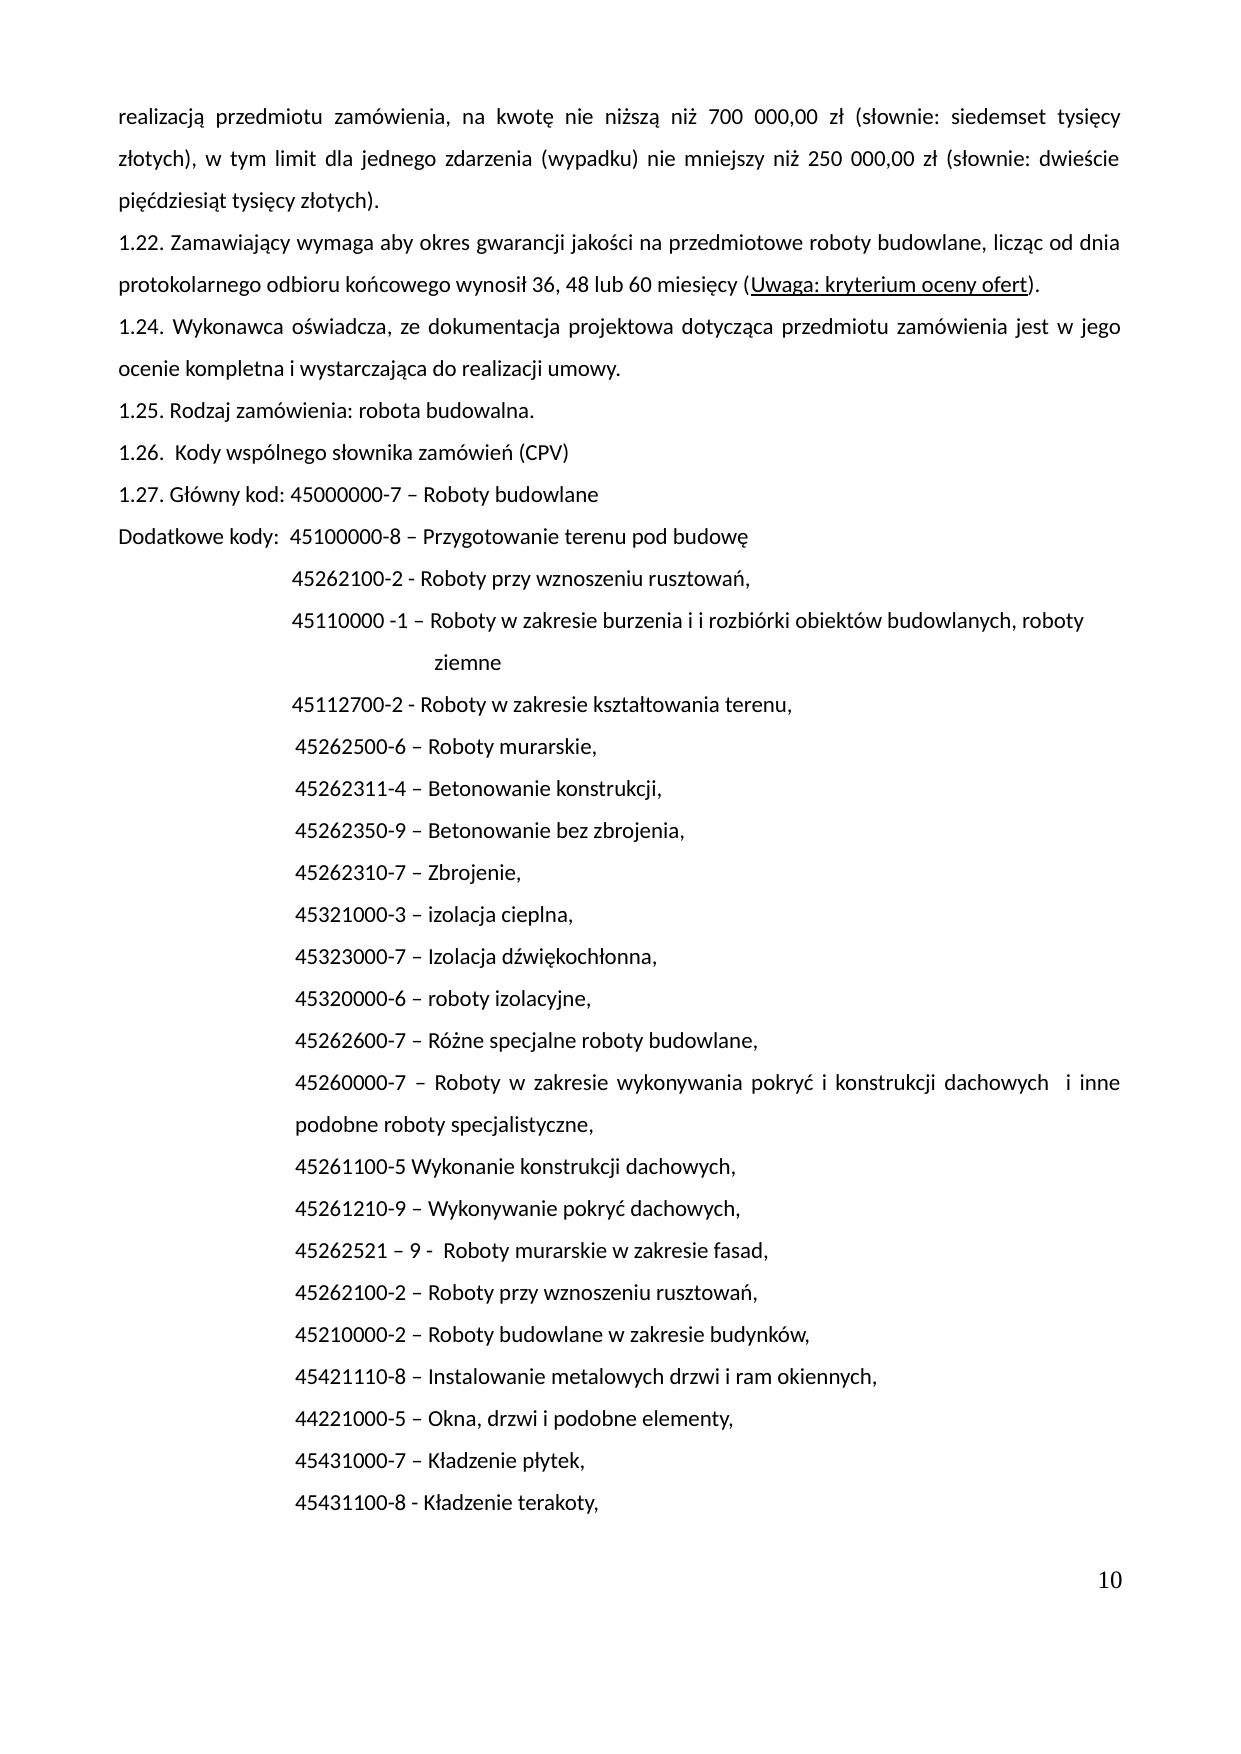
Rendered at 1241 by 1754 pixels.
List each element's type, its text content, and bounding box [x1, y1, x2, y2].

text realizacją przedmiotu zamówienia, na kwotę nie niższą niż 700 000,00 zł (słownie: siedemset tysięcy złotych), w tym limit dla jednego zdarzenia (wypadku) nie mniejszy niż 250 000,00 zł (słownie: dwieście pięćdziesiąt tysięcy złotych). [118, 102, 1122, 214]
text 45323000-7 – Izolacja dźwiękochłonna, [295, 942, 1122, 970]
text 45321000-3 – izolacja cieplna, [295, 900, 1122, 928]
text 45431100-8 - Kładzenie terakoty, [295, 1488, 1122, 1516]
text 45262350-9 – Betonowanie bez zbrojenia, [295, 816, 1122, 844]
text 45262521 – 9 - Roboty murarskie w zakresie fasad, [295, 1236, 1122, 1264]
text 45262100-2 – Roboty przy wznoszeniu rusztowań, [295, 1278, 1122, 1306]
text 45262500-6 – Roboty murarskie, [295, 732, 1122, 760]
text 45262310-7 – Zbrojenie, [295, 858, 1122, 886]
text 45110000 -1 – Roboty w zakresie burzenia i i rozbiórki obiektów budowlanych, roboty [118, 606, 1122, 634]
text 45431000-7 – Kładzenie płytek, [295, 1446, 1122, 1474]
text 44221000-5 – Okna, drzwi i podobne elementy, [295, 1404, 1122, 1432]
text Dodatkowe kody: 45100000-8 – Przygotowanie terenu pod budowę [118, 522, 1122, 550]
text 1.26. Kody wspólnego słownika zamówień (CPV) [118, 438, 1122, 466]
text 45320000-6 – roboty izolacyjne, [295, 984, 1122, 1012]
text 45261210-9 – Wykonywanie pokryć dachowych, [295, 1194, 1122, 1222]
text 1.27. Główny kod: 45000000-7 – Roboty budowlane [118, 480, 1122, 508]
text 45112700-2 - Roboty w zakresie kształtowania terenu, [118, 690, 1122, 718]
text 45210000-2 – Roboty budowlane w zakresie budynków, [295, 1320, 1122, 1348]
text 45262100-2 - Roboty przy wznoszeniu rusztowań, [118, 564, 1122, 592]
text 1.22. Zamawiający wymaga aby okres gwarancji jakości na przedmiotowe roboty budowlane, licząc od dnia protokolarnego odbioru końcowego wynosił 36, 48 lub 60 miesięcy (Uwaga: kryterium oceny ofert). [118, 228, 1122, 298]
text 45260000-7 – Roboty w zakresie wykonywania pokryć i konstrukcji dachowych i inne podobne roboty specjalistyczne, [295, 1068, 1122, 1138]
text ziemne [118, 648, 1122, 676]
text 1.25. Rodzaj zamówienia: robota budowalna. [118, 396, 1122, 424]
text 45262311-4 – Betonowanie konstrukcji, [295, 774, 1122, 802]
text 45261100-5 Wykonanie konstrukcji dachowych, [295, 1152, 1122, 1180]
text 45262600-7 – Różne specjalne roboty budowlane, [295, 1026, 1122, 1054]
text 45421110-8 – Instalowanie metalowych drzwi i ram okiennych, [295, 1362, 1122, 1390]
text 1.24. Wykonawca oświadcza, ze dokumentacja projektowa dotycząca przedmiotu zamówienia jest w jego ocenie kompletna i wystarczająca do realizacji umowy. [118, 312, 1122, 382]
